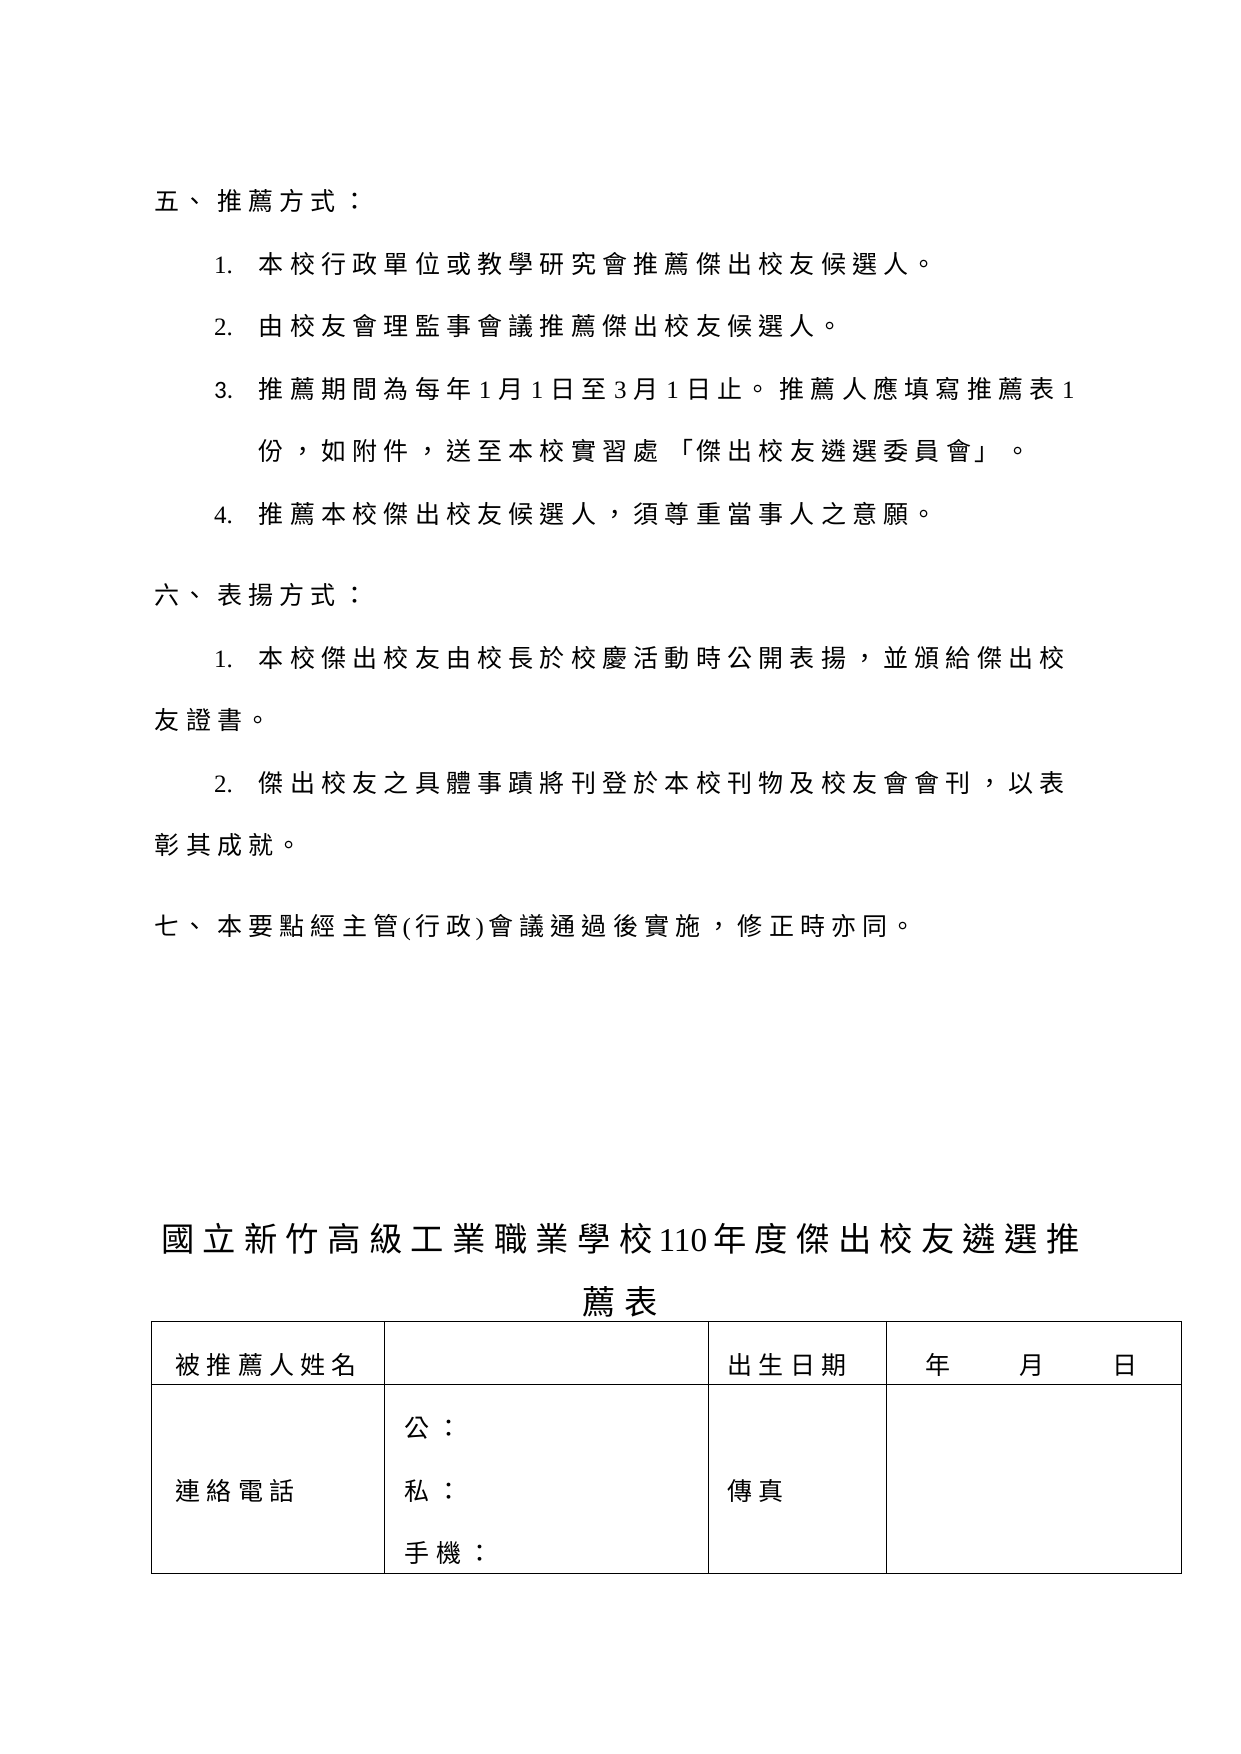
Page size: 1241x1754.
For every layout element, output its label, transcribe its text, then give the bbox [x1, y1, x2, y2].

table_header 被推薦人姓名 [152, 1322, 384, 1384]
text 六、表揚方式： [151, 552, 1089, 614]
text 七、本要點經主管(行政)會議通過後實施，修正時亦同。 [151, 883, 1089, 946]
list 推薦本校傑出校友候選人，須尊重當事人之意願。 [210, 471, 1089, 533]
text 五、推薦方式： [151, 158, 1089, 221]
list 傑出校友之具體事蹟將刊登於本校刊物及校友會會刊，以表彰其成就。 [151, 739, 1089, 864]
list 本校傑出校友由校長於校慶活動時公開表揚，並頒給傑出校友證書。 [151, 614, 1089, 739]
table_header 年 月 日 [887, 1322, 1181, 1384]
list 由校友會理監事會議推薦傑出校友候選人。 [210, 283, 1089, 346]
table_cell [887, 1385, 1181, 1573]
table_cell 連絡電話 [152, 1385, 384, 1573]
table_cell 傳真 [709, 1385, 886, 1573]
table_header [385, 1322, 708, 1384]
list 推薦期間為每年1月1日至3月1日止。推薦人應填寫推薦表1份，如附件，送至本校實習處「傑出校友遴選委員會」。 [210, 346, 1089, 471]
table_cell 公： 私： 手機： [385, 1385, 708, 1573]
list 本校行政單位或教學研究會推薦傑出校友候選人。 [210, 221, 1089, 283]
text 國立新竹高級工業職業學校110年度傑出校友遴選推薦表 [151, 1196, 1089, 1321]
table_header 出生日期 [709, 1322, 886, 1384]
